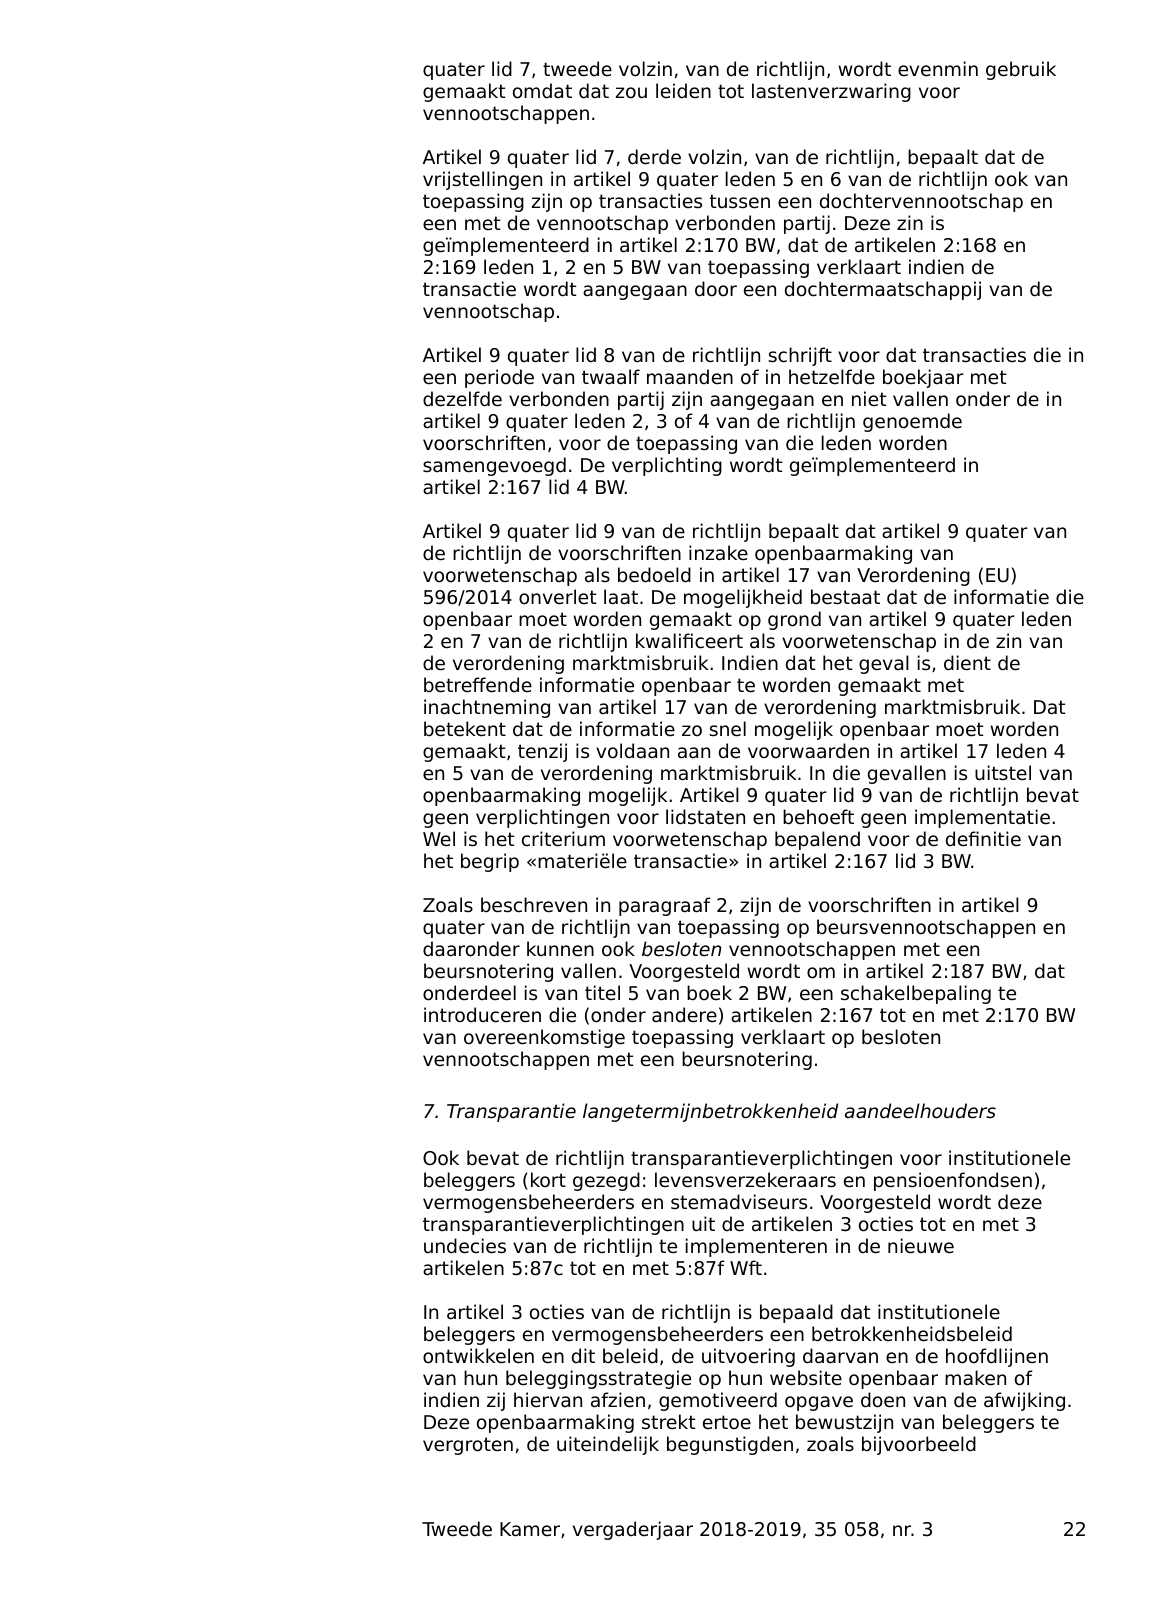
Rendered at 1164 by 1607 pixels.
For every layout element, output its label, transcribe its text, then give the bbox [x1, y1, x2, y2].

text Artikel 9 quater lid 8 van de richtlijn schrijft voor dat transacties die in een periode van twaalf maanden of in hetzelfde boekjaar met dezelfde verbonden partij zijn aangegaan en niet vallen onder de in artikel 9 quater leden 2, 3 of 4 van de richtlijn genoemde voorschriften, voor de toepassing van die leden worden samengevoegd. De verplichting wordt geïmplementeerd in artikel 2:167 lid 4 BW. [422, 345, 1087, 499]
text Artikel 9 quater lid 9 van de richtlijn bepaalt dat artikel 9 quater van de richtlijn de voorschriften inzake openbaarmaking van voorwetenschap als bedoeld in artikel 17 van Verordening (EU) 596/2014 onverlet laat. De mogelijkheid bestaat dat de informatie die openbaar moet worden gemaakt op grond van artikel 9 quater leden 2 en 7 van de richtlijn kwalificeert als voorwetenschap in de zin van de verordening marktmisbruik. Indien dat het geval is, dient de betreffende informatie openbaar te worden gemaakt met inachtneming van artikel 17 van de verordening marktmisbruik. Dat betekent dat de informatie zo snel mogelijk openbaar moet worden gemaakt, tenzij is voldaan aan de voorwaarden in artikel 17 leden 4 en 5 van de verordening marktmisbruik. In die gevallen is uitstel van openbaarmaking mogelijk. Artikel 9 quater lid 9 van de richtlijn bevat geen verplichtingen voor lidstaten en behoeft geen implementatie. Wel is het criterium voorwetenschap bepalend voor de definitie van het begrip «materiële transactie» in artikel 2:167 lid 3 BW. [422, 521, 1087, 873]
text Zoals beschreven in paragraaf 2, zijn de voorschriften in artikel 9 quater van de richtlijn van toepassing op beursvennootschappen en daaronder kunnen ook besloten vennootschappen met een beursnotering vallen. Voorgesteld wordt om in artikel 2:187 BW, dat onderdeel is van titel 5 van boek 2 BW, een schakelbepaling te introduceren die (onder andere) artikelen 2:167 tot en met 2:170 BW van overeenkomstige toepassing verklaart op besloten vennootschappen met een beursnotering. [422, 895, 1087, 1071]
text In artikel 3 octies van de richtlijn is bepaald dat institutionele beleggers en vermogensbeheerders een betrokkenheidsbeleid ontwikkelen en dit beleid, de uitvoering daarvan en de hoofdlijnen van hun beleggingsstrategie op hun website openbaar maken of indien zij hiervan afzien, gemotiveerd opgave doen van de afwijking. Deze openbaarmaking strekt ertoe het bewustzijn van beleggers te vergroten, de uiteindelijk begunstigden, zoals bijvoorbeeld [422, 1302, 1087, 1456]
subtitle 7. Transparantie langetermijnbetrokkenheid aandeelhouders [422, 1101, 1087, 1123]
text Ook bevat de richtlijn transparantieverplichtingen voor institutionele beleggers (kort gezegd: levensverzekeraars en pensioenfondsen), vermogensbeheerders en stemadviseurs. Voorgesteld wordt deze transparantieverplichtingen uit de artikelen 3 octies tot en met 3 undecies van de richtlijn te implementeren in de nieuwe artikelen 5:87c tot en met 5:87f Wft. [422, 1148, 1087, 1280]
text quater lid 7, tweede volzin, van de richtlijn, wordt evenmin gebruik gemaakt omdat dat zou leiden tot lastenverzwaring voor vennootschappen. [422, 59, 1087, 125]
text Artikel 9 quater lid 7, derde volzin, van de richtlijn, bepaalt dat de vrijstellingen in artikel 9 quater leden 5 en 6 van de richtlijn ook van toepassing zijn op transacties tussen een dochtervennootschap en een met de vennootschap verbonden partij. Deze zin is geïmplementeerd in artikel 2:170 BW, dat de artikelen 2:168 en 2:169 leden 1, 2 en 5 BW van toepassing verklaart indien de transactie wordt aangegaan door een dochtermaatschappij van de vennootschap. [422, 147, 1087, 323]
